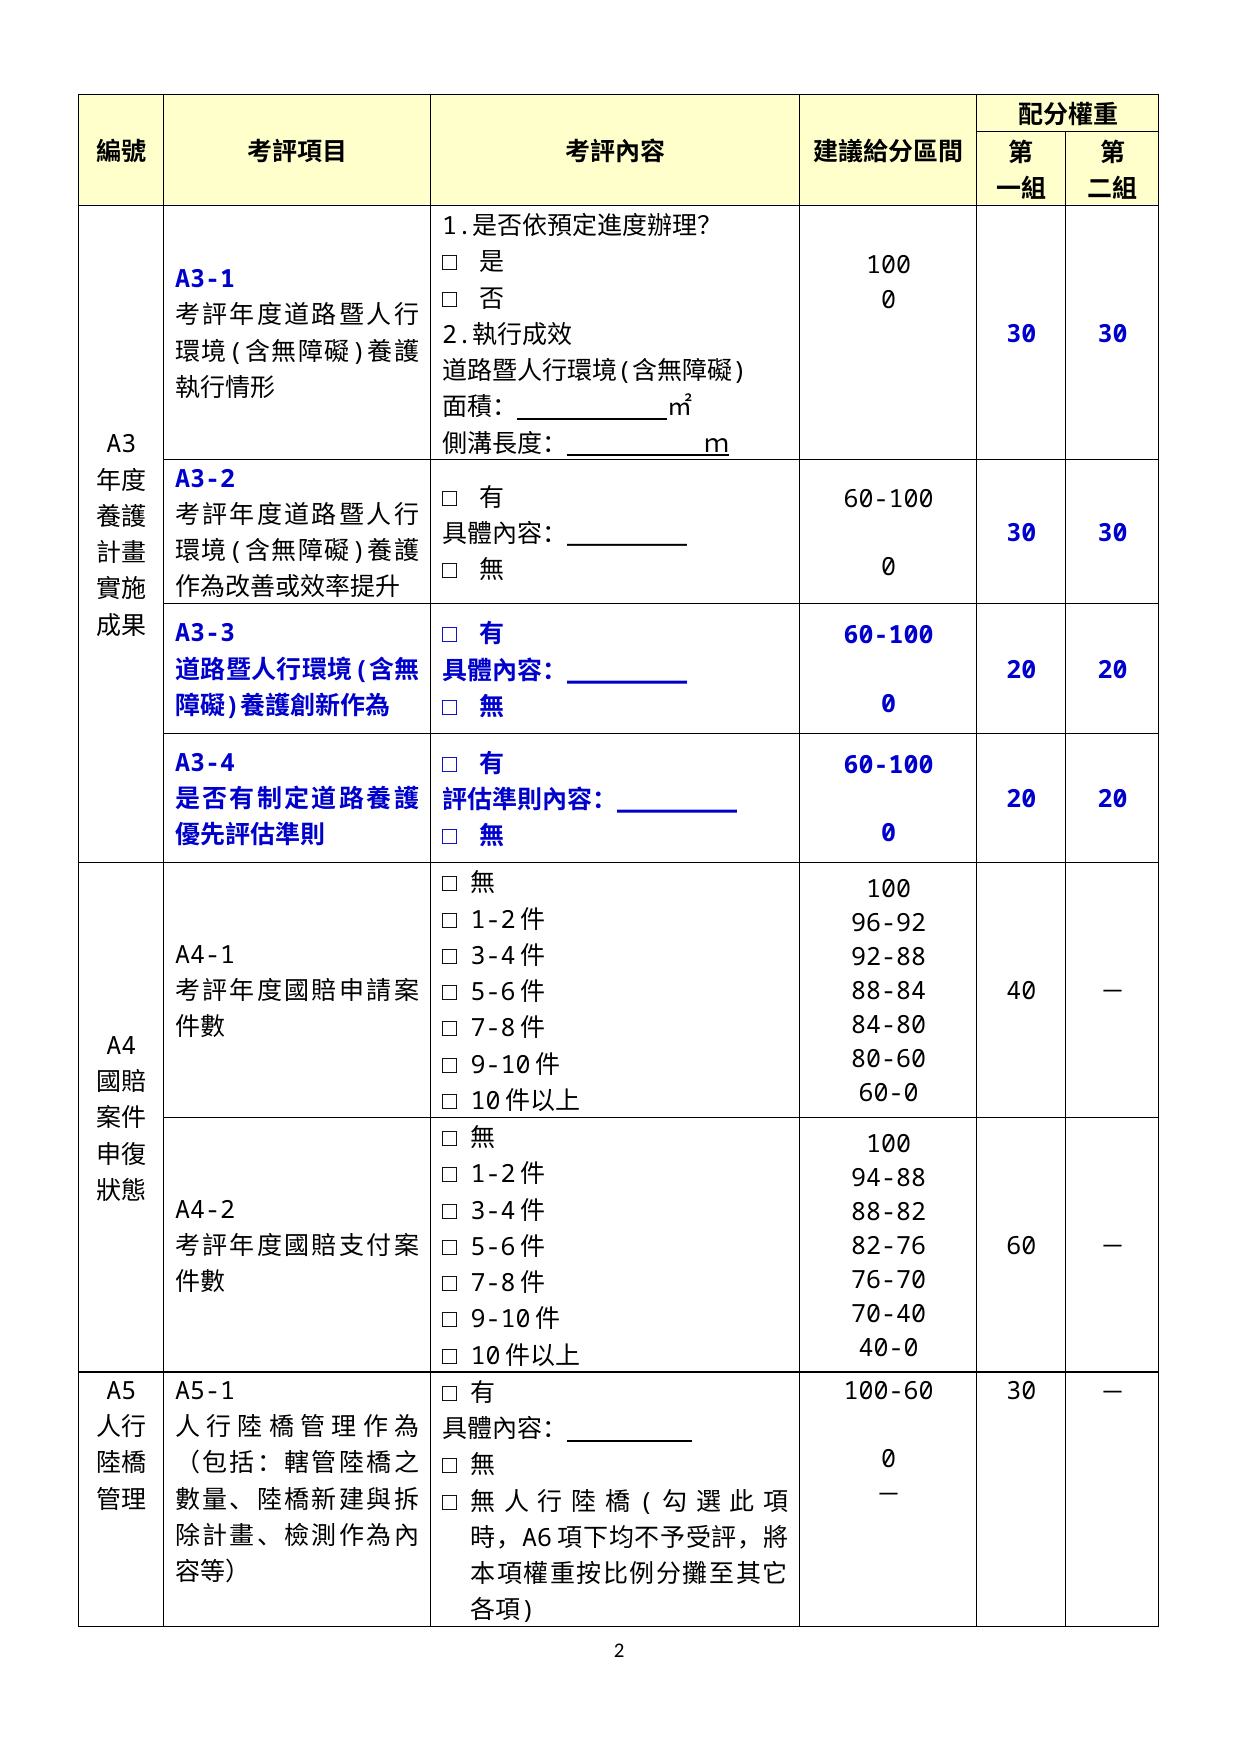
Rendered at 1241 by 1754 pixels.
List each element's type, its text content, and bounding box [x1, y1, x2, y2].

table_cell － [1066, 1118, 1158, 1371]
table_cell 有 具體內容：________ 無 [431, 460, 799, 603]
table_cell A3-2 考評年度道路暨人行環境(含無障礙)養護作為改善或效率提升 [164, 460, 430, 603]
table_cell 無 1-2件 3-4件 5-6件 7-8件 9-10件 10件以上 [431, 1118, 799, 1371]
table_cell 20 [977, 604, 1065, 732]
table_cell － [1066, 1373, 1158, 1626]
table_cell 60-100 0 [800, 604, 976, 732]
table_cell A5-1 人行陸橋管理作為（包括：轄管陸橋之數量、陸橋新建與拆除計畫、檢測作為內容等） [164, 1373, 430, 1626]
table_cell A3-4 是否有制定道路養護優先評估準則 [164, 734, 430, 862]
table_cell 有 具體內容： 無 無人行陸橋(勾選此項時，A6項下均不予受評，將本項權重按比例分攤至其它各項) [431, 1373, 799, 1626]
table_cell 1.是否依預定進度辦理？ 是 否 2.執行成效 道路暨人行環境(含無障礙) 面積： ㎡ 側溝長度： ｍ [431, 206, 799, 459]
table_cell － [1066, 863, 1158, 1117]
table_cell 30 [977, 460, 1065, 603]
table_header 考評項目 [164, 95, 430, 204]
table_cell 30 [1066, 206, 1158, 459]
table_cell 60-100 0 [800, 734, 976, 862]
table_cell 第 一組 [977, 132, 1065, 204]
table_cell A4-2 考評年度國賠支付案件數 [164, 1118, 430, 1371]
table_cell 20 [1066, 734, 1158, 862]
table_cell 100 0 [800, 206, 976, 459]
table_cell A3-3 道路暨人行環境(含無障礙)養護創新作為 [164, 604, 430, 732]
table_cell 100 96-92 92-88 88-84 84-80 80-60 60-0 [800, 863, 976, 1117]
table_cell A3 年度養護計畫實施成果 [79, 206, 163, 862]
table_cell 100 94-88 88-82 82-76 76-70 70-40 40-0 [800, 1118, 976, 1371]
table_cell 有 評估準則內容：________ 無 [431, 734, 799, 862]
table_cell 40 [977, 863, 1065, 1117]
table_cell 無 1-2件 3-4件 5-6件 7-8件 9-10件 10件以上 [431, 863, 799, 1117]
table_cell A3-1 考評年度道路暨人行環境(含無障礙)養護執行情形 [164, 206, 430, 459]
table_header 建議給分區間 [800, 95, 976, 204]
table_cell 有 具體內容：________ 無 [431, 604, 799, 732]
table_header 配分權重 [977, 95, 1158, 131]
table_cell A4-1 考評年度國賠申請案件數 [164, 863, 430, 1117]
table_cell 30 [977, 206, 1065, 459]
table_cell 60 [977, 1118, 1065, 1371]
table_cell 60-100 0 [800, 460, 976, 603]
table_cell A4 國賠案件申復狀態 [79, 863, 163, 1371]
table_cell A5 人行陸橋管理 [79, 1373, 163, 1626]
table_header 編號 [79, 95, 163, 204]
table_cell 30 [977, 1373, 1065, 1626]
table_cell 30 [1066, 460, 1158, 603]
table_cell 20 [977, 734, 1065, 862]
table_cell 100-60 0 － [800, 1373, 976, 1626]
table_cell 第 二組 [1066, 132, 1158, 204]
table_header 考評內容 [431, 95, 799, 204]
table_cell 20 [1066, 604, 1158, 732]
